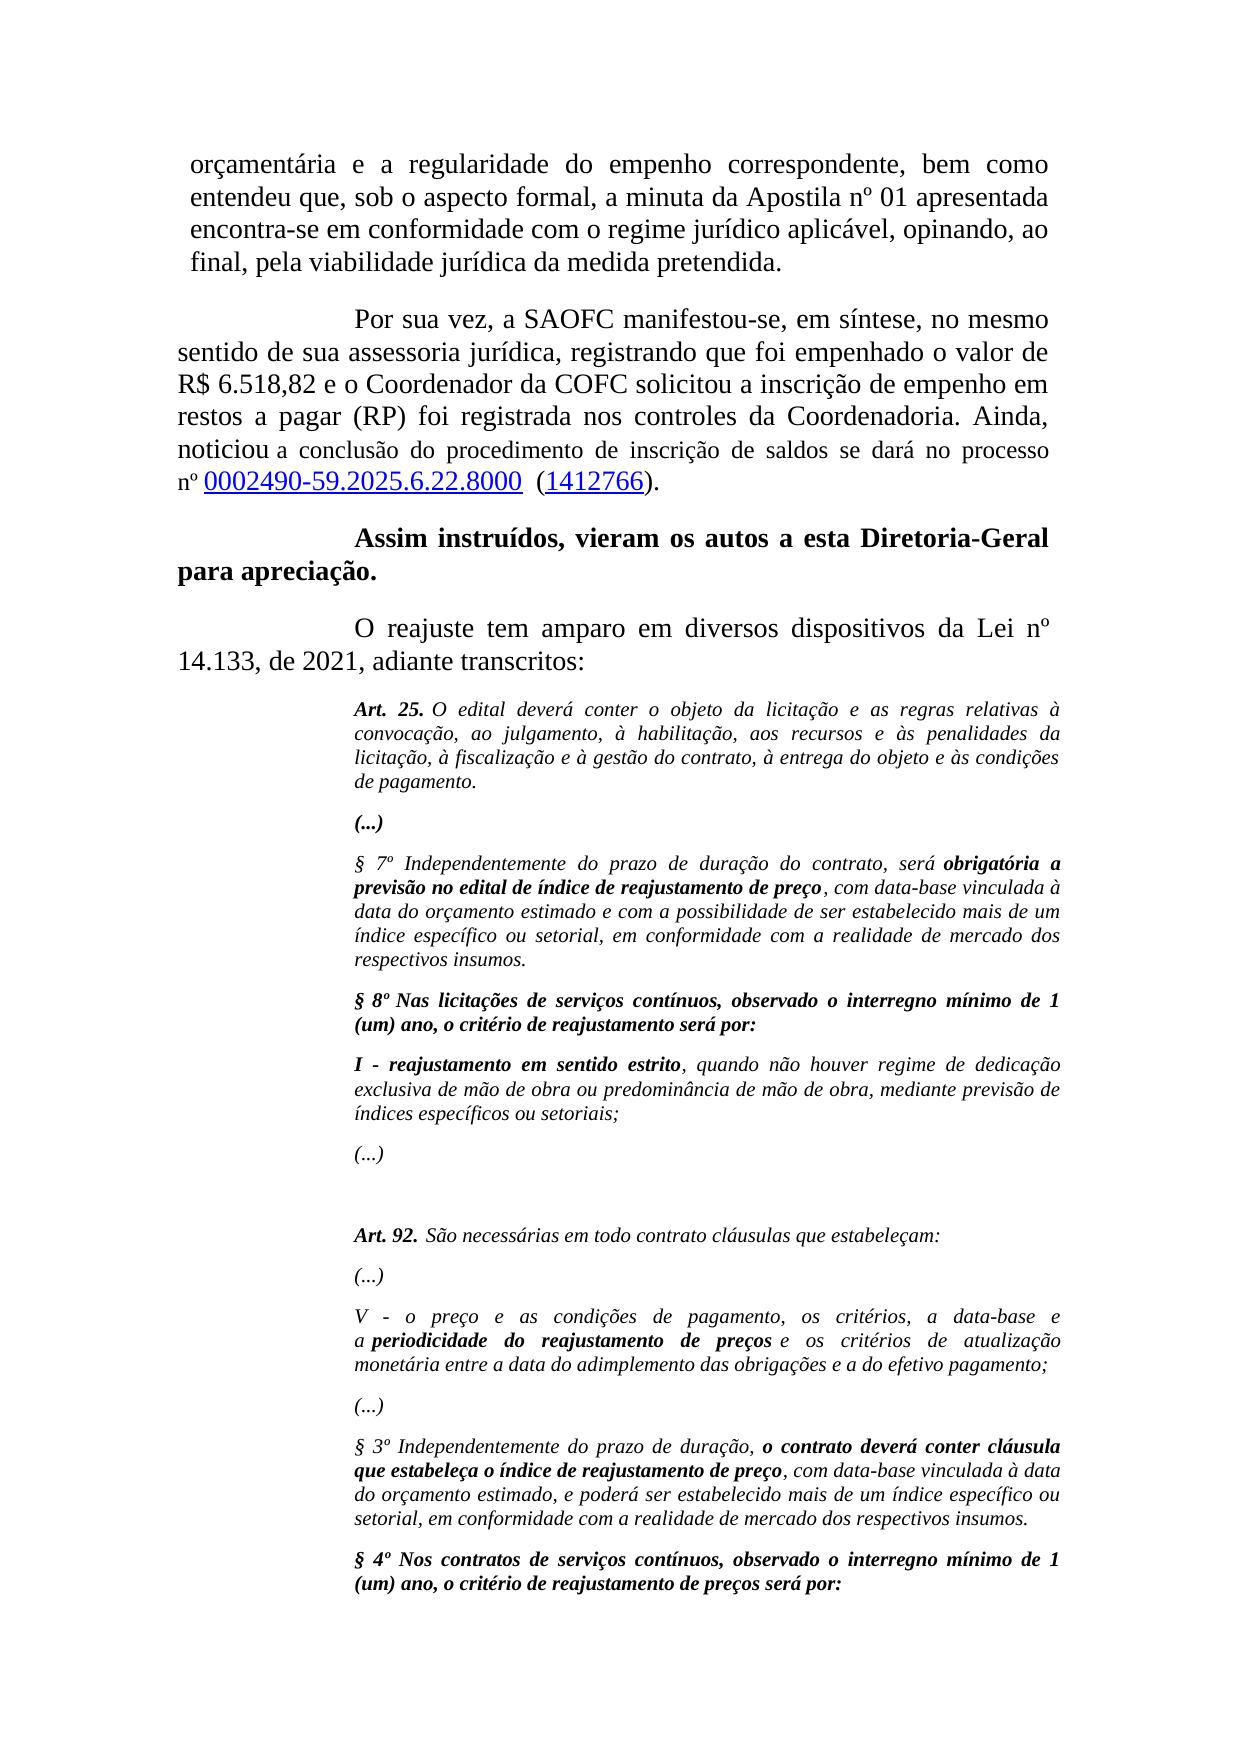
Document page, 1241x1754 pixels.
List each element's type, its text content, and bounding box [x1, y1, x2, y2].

text I - reajustamento em sentido estrito, quando não houver regime de dedicação exclusiva de mão de obra ou predominância de mão de obra, mediante previsão de índices específicos ou setoriais; [354, 1052, 1063, 1124]
text Art. 92. São necessárias em todo contrato cláusulas que estabeleçam: [354, 1223, 1063, 1247]
text § 3º Independentemente do prazo de duração, o contrato deverá conter cláusula que estabeleça o índice de reajustamento de preço, com data-base vinculada à data do orçamento estimado, e poderá ser estabelecido mais de um índice específico ou setorial, em conformidade com a realidade de mercado dos respectivos insumos. [354, 1434, 1063, 1530]
text (...) [354, 810, 1063, 834]
text (...) [354, 1141, 1063, 1165]
text O reajuste tem amparo em diversos dispositivos da Lei nº 14.133, de 2021, adiante transcritos: [177, 611, 1051, 676]
text § 7º Independentemente do prazo de duração do contrato, será obrigatória a previsão no edital de índice de reajustamento de preço, com data-base vinculada à data do orçamento estimado e com a possibilidade de ser estabelecido mais de um índice específico ou setorial, em conformidade com a realidade de mercado dos respectivos insumos. [354, 851, 1063, 971]
text Art. 25. O edital deverá conter o objeto da licitação e as regras relativas à convocação, ao julgamento, à habilitação, aos recursos e às penalidades da licitação, à fiscalização e à gestão do contrato, à entrega do objeto e às condições de pagamento. [354, 697, 1063, 793]
text § 8º Nas licitações de serviços contínuos, observado o interregno mínimo de 1 (um) ano, o critério de reajustamento será por: [354, 988, 1063, 1036]
text (...) [354, 1393, 1063, 1417]
text Assim instruídos, vieram os autos a esta Diretoria-Geral para apreciação. [177, 522, 1051, 586]
text (...) [354, 1263, 1063, 1287]
text orçamentária e a regularidade do empenho correspondente, bem como entendeu que, sob o aspecto formal, a minuta da Apostila nº 01 apresentada encontra-se em conformidade com o regime jurídico aplicável, opinando, ao final, pela viabilidade jurídica da medida pretendida. [190, 148, 1051, 277]
text § 4º Nos contratos de serviços contínuos, observado o interregno mínimo de 1 (um) ano, o critério de reajustamento de preços será por: [354, 1547, 1063, 1595]
text Por sua vez, a SAOFC manifestou-se, em síntese, no mesmo sentido de sua assessoria jurídica, registrando que foi empenhado o valor de R$ 6.518,82 e o Coordenador da COFC solicitou a inscrição de empenho em restos a pagar (RP) foi registrada nos controles da Coordenadoria. Ainda, noticiou a conclusão do procedimento de inscrição de saldos se dará no processo nº 0002490-59.2025.6.22.8000 (1412766). [177, 302, 1051, 497]
text V - o preço e as condições de pagamento, os critérios, a data-base e a periodicidade do reajustamento de preços e os critérios de atualização monetária entre a data do adimplemento das obrigações e a do efetivo pagamento; [354, 1304, 1063, 1376]
